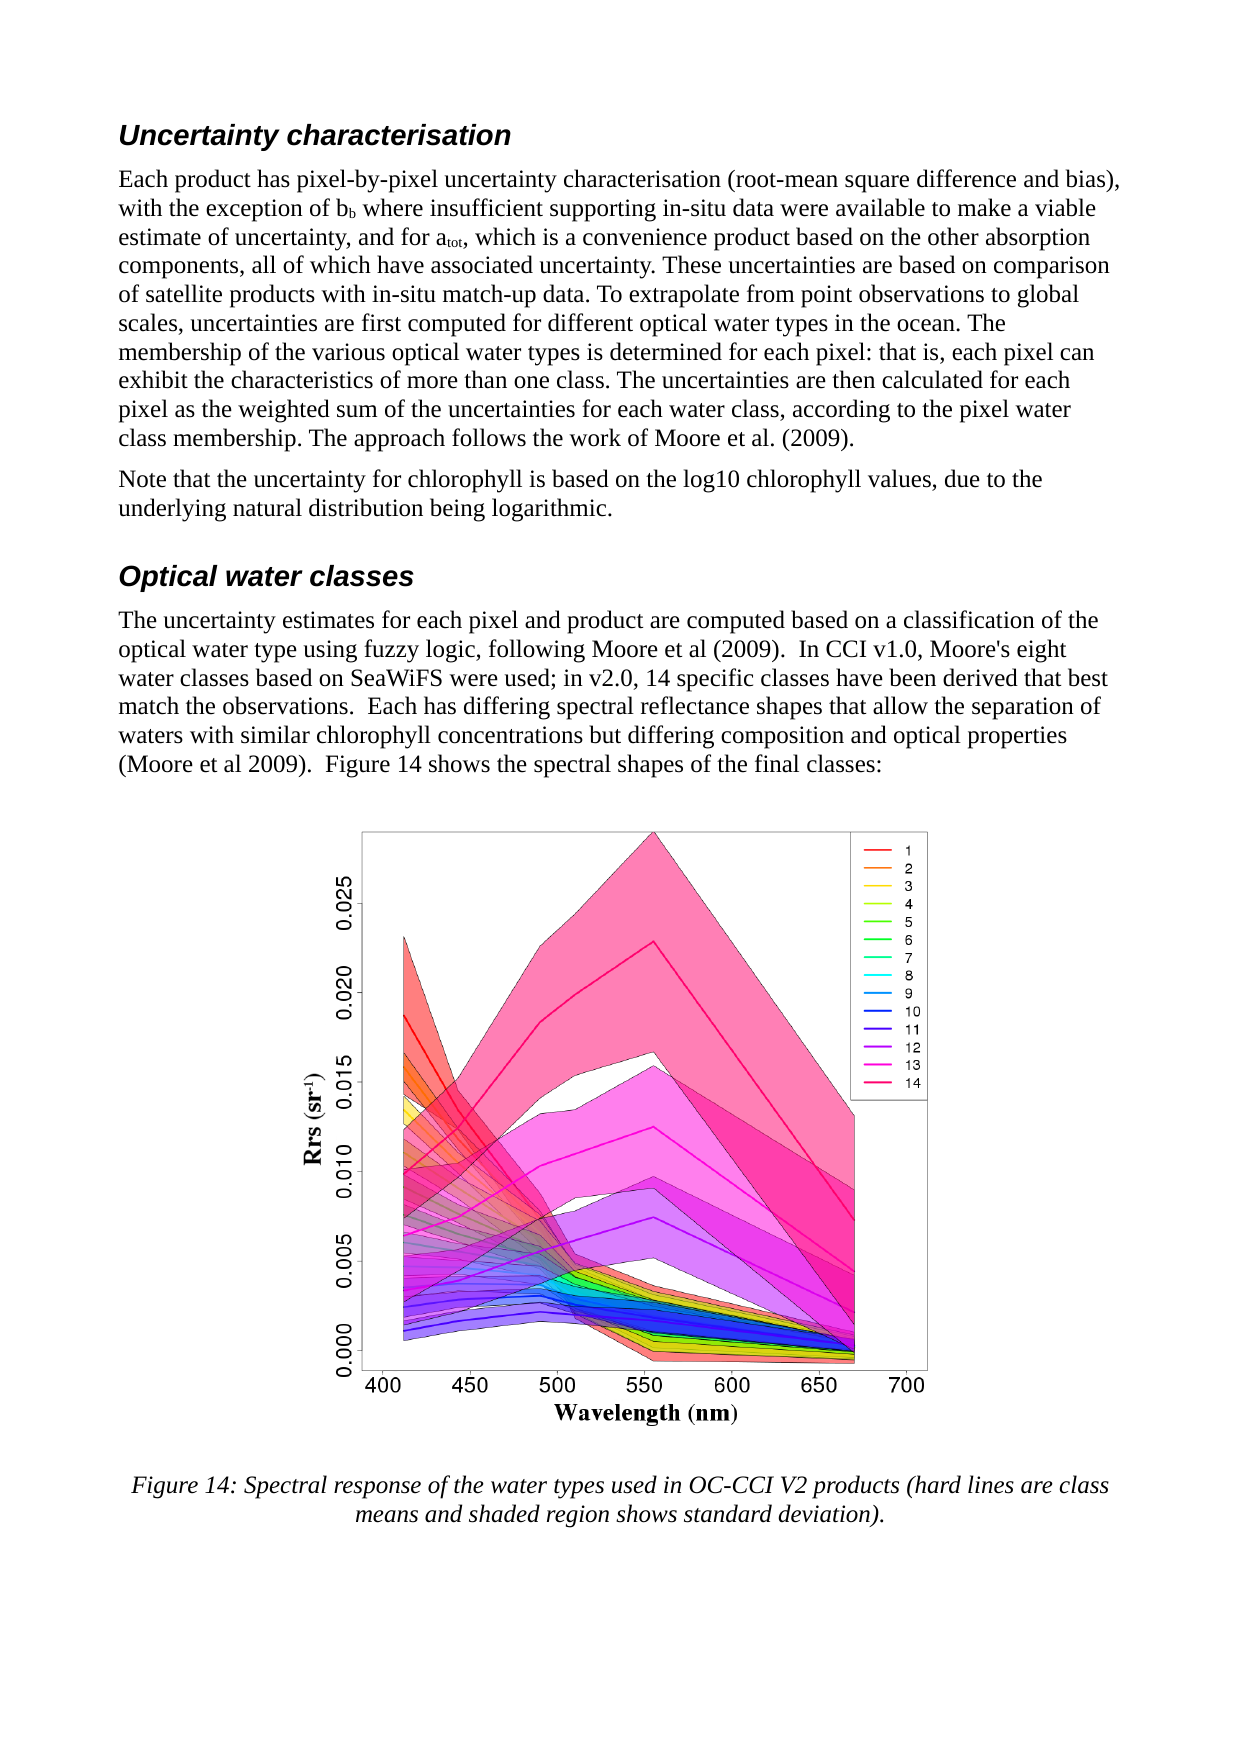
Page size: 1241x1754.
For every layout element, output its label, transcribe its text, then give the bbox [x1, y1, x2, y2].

table_cell Figure 14: Spectral response of the water types used in OC-CCI V2 products (hard lines are class means and shaded region shows standard deviation). [118, 1452, 1122, 1546]
subtitle Optical water classes [118, 559, 1122, 593]
text Note that the uncertainty for chlorophyll is based on the log10 chlorophyll values, due to the underlying natural distribution being logarithmic. [118, 464, 1122, 522]
text The uncertainty estimates for each pixel and product are computed based on a classification of the optical water type using fuzzy logic, following Moore et al (2009). In CCI v1.0, Moore's eight water classes based on SeaWiFS were used; in v2.0, 14 specific classes have been derived that best match the observations. Each has differing spectral reflectance shapes that allow the separation of waters with similar chlorophyll concentrations but differing composition and optical properties (Moore et al 2009). Figure 14 shows the spectral shapes of the final classes: [118, 605, 1122, 778]
picture [294, 796, 946, 1447]
text Each product has pixel-by-pixel uncertainty characterisation (root-mean square difference and bias), with the exception of bb where insufficient supporting in-situ data were available to make a viable estimate of uncertainty, and for atot, which is a convenience product based on the other absorption components, all of which have associated uncertainty. These uncertainties are based on comparison of satellite products with in-situ match-up data. To extrapolate from point observations to global scales, uncertainties are first computed for different optical water types in the ocean. The membership of the various optical water types is determined for each pixel: that is, each pixel can exhibit the characteristics of more than one class. The uncertainties are then calculated for each pixel as the weighted sum of the uncertainties for each water class, according to the pixel water class membership. The approach follows the work of Moore et al. (2009). [118, 164, 1122, 452]
table_header [118, 790, 1122, 1452]
subtitle Uncertainty characterisation [118, 118, 1122, 152]
